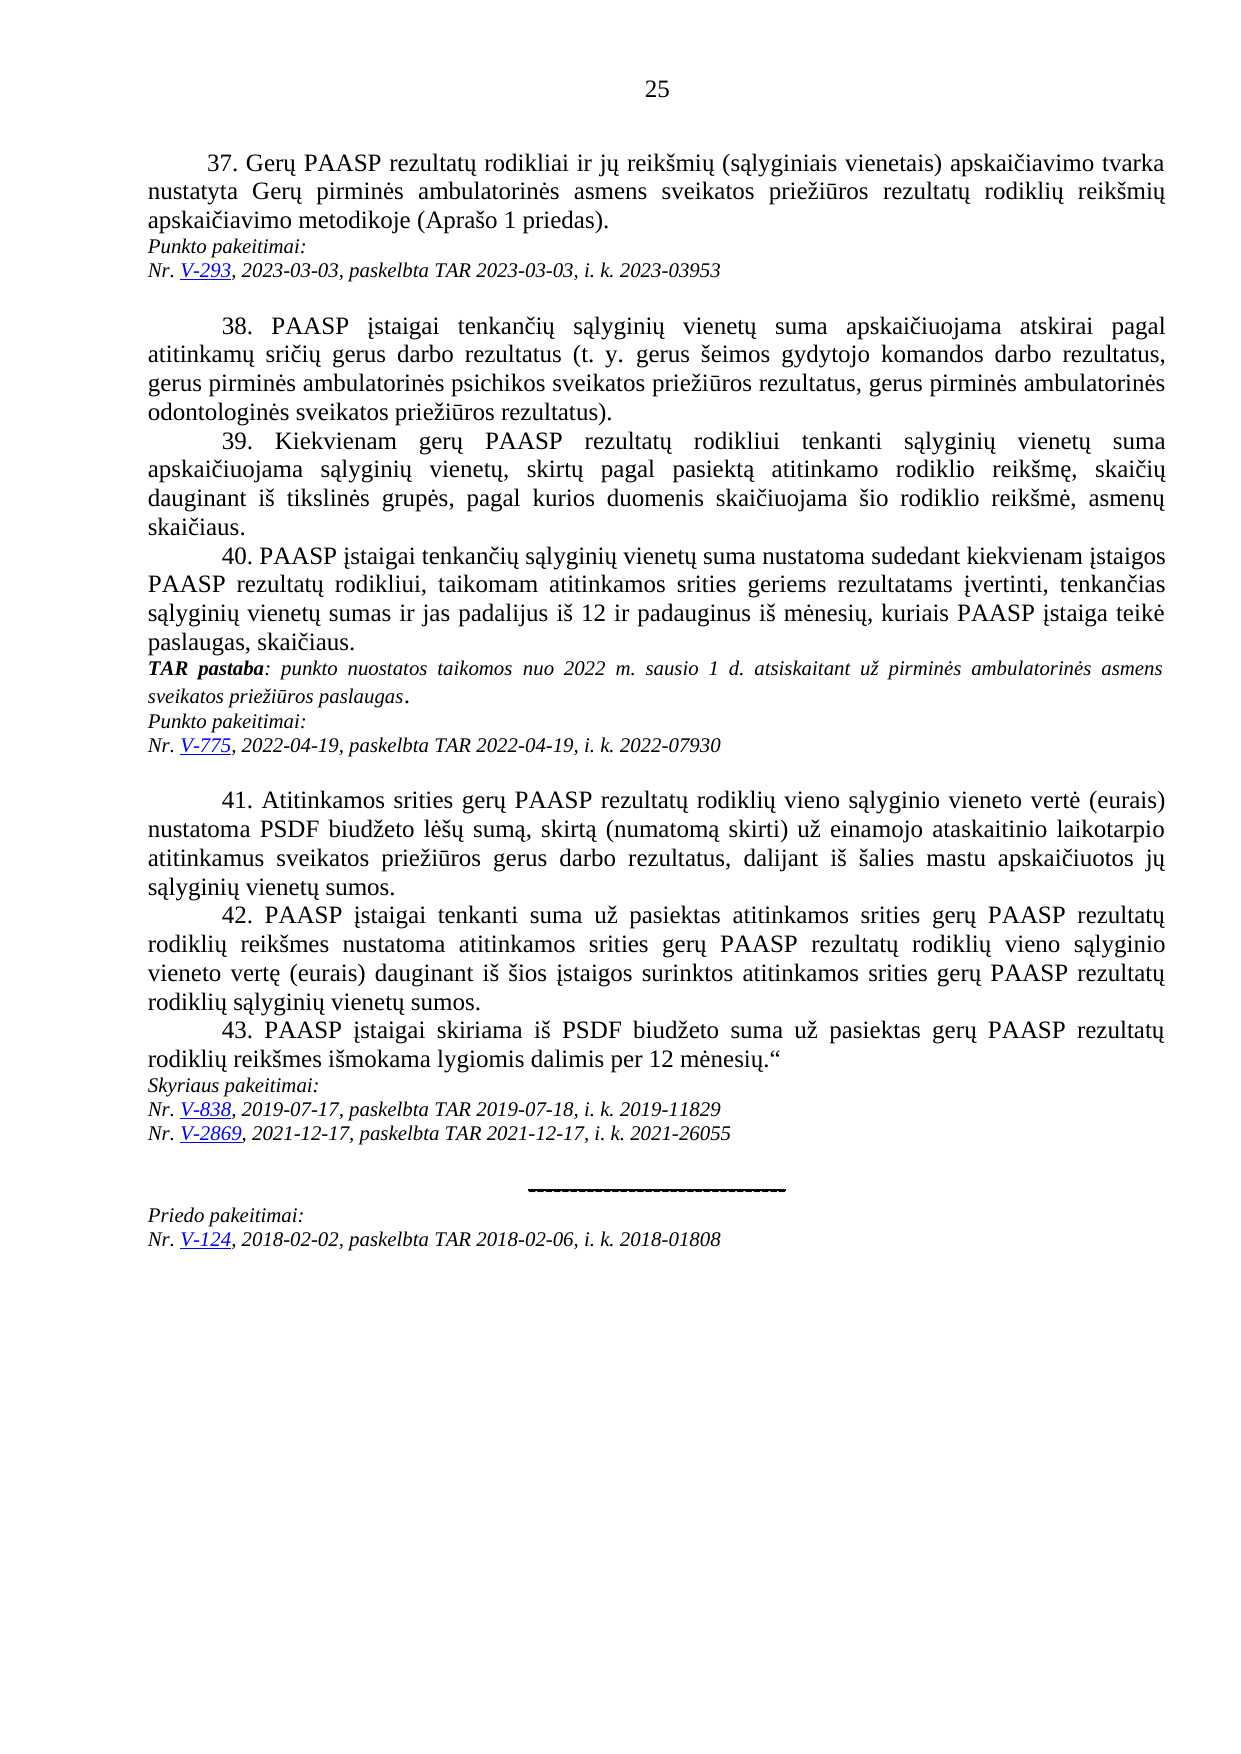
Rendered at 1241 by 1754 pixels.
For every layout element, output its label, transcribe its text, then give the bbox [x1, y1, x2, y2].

text 39. Kiekvienam gerų PAASP rezultatų rodikliui tenkanti sąlyginių vienetų suma apskaičiuojama sąlyginių vienetų, skirtų pagal pasiektą atitinkamo rodiklio reikšmę, skaičių dauginant iš tikslinės grupės, pagal kurios duomenis skaičiuojama šio rodiklio reikšmė, asmenų skaičiaus. [148, 426, 1166, 541]
text 40. PAASP įstaigai tenkančių sąlyginių vienetų suma nustatoma sudedant kiekvienam įstaigos PAASP rezultatų rodikliui, taikomam atitinkamos srities geriems rezultatams įvertinti, tenkančias sąlyginių vienetų sumas ir jas padalijus iš 12 ir padauginus iš mėnesių, kuriais PAASP įstaiga teikė paslaugas, skaičiaus. [148, 541, 1166, 656]
text Skyriaus pakeitimai: [148, 1073, 1166, 1097]
text ------------------------------- [148, 1174, 1166, 1203]
text 43. PAASP įstaigai skiriama iš PSDF biudžeto suma už pasiektas gerų PAASP rezultatų rodiklių reikšmes išmokama lygiomis dalimis per 12 mėnesių.“ [148, 1016, 1166, 1073]
text Punkto pakeitimai: [148, 709, 1166, 733]
text TAR pastaba: punkto nuostatos taikomos nuo 2022 m. sausio 1 d. atsiskaitant už pirminės ambulatorinės asmens sveikatos priežiūros paslaugas. [148, 656, 1166, 709]
text Priedo pakeitimai: [148, 1203, 1166, 1227]
text 42. PAASP įstaigai tenkanti suma už pasiektas atitinkamos srities gerų PAASP rezultatų rodiklių reikšmes nustatoma atitinkamos srities gerų PAASP rezultatų rodiklių vieno sąlyginio vieneto vertę (eurais) dauginant iš šios įstaigos surinktos atitinkamos srities gerų PAASP rezultatų rodiklių sąlyginių vienetų sumos. [148, 901, 1166, 1016]
text Punkto pakeitimai: [148, 234, 1166, 258]
text Nr. V-2869, 2021-12-17, paskelbta TAR 2021-12-17, i. k. 2021-26055 [148, 1121, 1166, 1145]
text 38. PAASP įstaigai tenkančių sąlyginių vienetų suma apskaičiuojama atskirai pagal atitinkamų sričių gerus darbo rezultatus (t. y. gerus šeimos gydytojo komandos darbo rezultatus, gerus pirminės ambulatorinės psichikos sveikatos priežiūros rezultatus, gerus pirminės ambulatorinės odontologinės sveikatos priežiūros rezultatus). [148, 311, 1166, 426]
text 37. Gerų PAASP rezultatų rodikliai ir jų reikšmių (sąlyginiais vienetais) apskaičiavimo tvarka nustatyta Gerų pirminės ambulatorinės asmens sveikatos priežiūros rezultatų rodiklių reikšmių apskaičiavimo metodikoje (Aprašo 1 priedas). [148, 148, 1166, 234]
text Nr. V-124, 2018-02-02, paskelbta TAR 2018-02-06, i. k. 2018-01808 [148, 1227, 1166, 1251]
text Nr. V-775, 2022-04-19, paskelbta TAR 2022-04-19, i. k. 2022-07930 [148, 733, 1166, 757]
text Nr. V-293, 2023-03-03, paskelbta TAR 2023-03-03, i. k. 2023-03953 [148, 258, 1166, 282]
text 41. Atitinkamos srities gerų PAASP rezultatų rodiklių vieno sąlyginio vieneto vertė (eurais) nustatoma PSDF biudžeto lėšų sumą, skirtą (numatomą skirti) už einamojo ataskaitinio laikotarpio atitinkamus sveikatos priežiūros gerus darbo rezultatus, dalijant iš šalies mastu apskaičiuotos jų sąlyginių vienetų sumos. [148, 786, 1166, 901]
text Nr. V-838, 2019-07-17, paskelbta TAR 2019-07-18, i. k. 2019-11829 [148, 1097, 1166, 1121]
